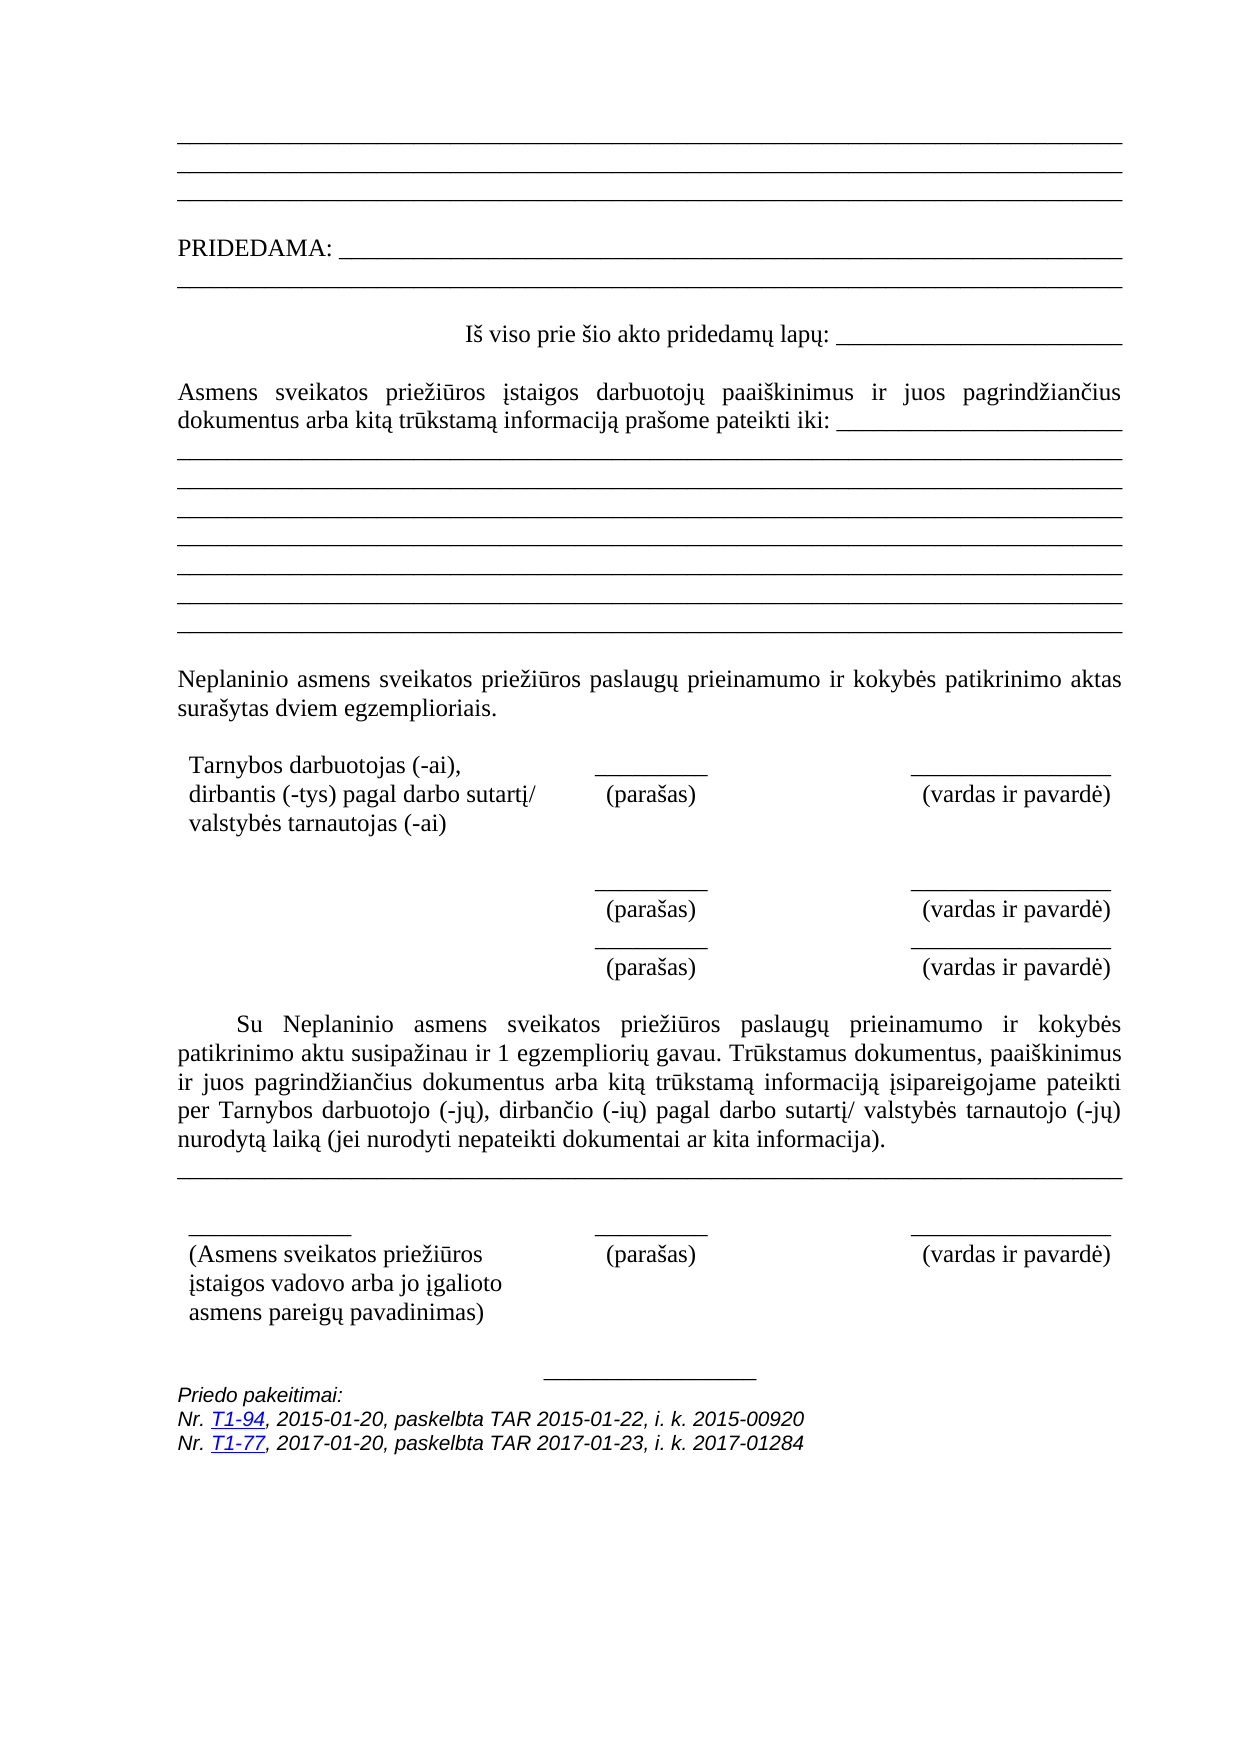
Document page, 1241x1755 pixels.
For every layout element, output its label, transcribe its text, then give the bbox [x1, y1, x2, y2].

text Iš viso prie šio akto pridedamų lapų: [465, 319, 1122, 348]
table_header ________________ (vardas ir pavardė) [751, 1211, 1122, 1326]
text PRIDEDAMA: [177, 233, 1122, 262]
text Nr. T1-77, 2017-01-20, paskelbta TAR 2017-01-23, i. k. 2017-01284 [177, 1431, 1122, 1455]
text Neplaninio asmens sveikatos priežiūros paslaugų prieinamumo ir kokybės patikrinimo aktas surašytas dviem egzemplioriais. [177, 664, 1122, 722]
table_header _________ (parašas) _________ (parašas) [551, 866, 751, 981]
table_header _________ (parašas) [551, 751, 751, 837]
text Nr. T1-94, 2015-01-20, paskelbta TAR 2015-01-22, i. k. 2015-00920 [177, 1407, 1122, 1431]
table_header ________________ (vardas ir pavardė) ________________ (vardas ir pavardė) [751, 866, 1122, 981]
text Asmens sveikatos priežiūros įstaigos darbuotojų paaiškinimus ir juos pagrindžiančius dokumentus arba kitą trūkstamą informaciją prašome pateikti iki: [177, 377, 1122, 434]
table_header _____________ (Asmens sveikatos priežiūros įstaigos vadovo arba jo įgalioto asmens pareigų pavadinimas) [177, 1211, 551, 1326]
text _________________ [177, 1354, 1122, 1383]
table_header [177, 866, 551, 981]
text Priedo pakeitimai: [177, 1383, 1122, 1407]
text Su Neplaninio asmens sveikatos priežiūros paslaugų prieinamumo ir kokybės patikrinimo aktu susipažinau ir 1 egzempliorių gavau. Trūkstamus dokumentus, paaiškinimus ir juos pagrindžiančius dokumentus arba kitą trūkstamą informaciją įsipareigojame pateikti per Tarnybos darbuotojo (-jų), dirbančio (-ių) pagal darbo sutartį/ valstybės tarnautojo (-jų) nurodytą laiką (jei nurodyti nepateikti dokumentai ar kita informacija). [177, 1009, 1122, 1153]
table_header Tarnybos darbuotojas (-ai), dirbantis (-tys) pagal darbo sutartį/ valstybės tarnautojas (-ai) [177, 751, 551, 837]
table_header ________________ (vardas ir pavardė) [751, 751, 1122, 837]
table_header _________ (parašas) [551, 1211, 751, 1326]
